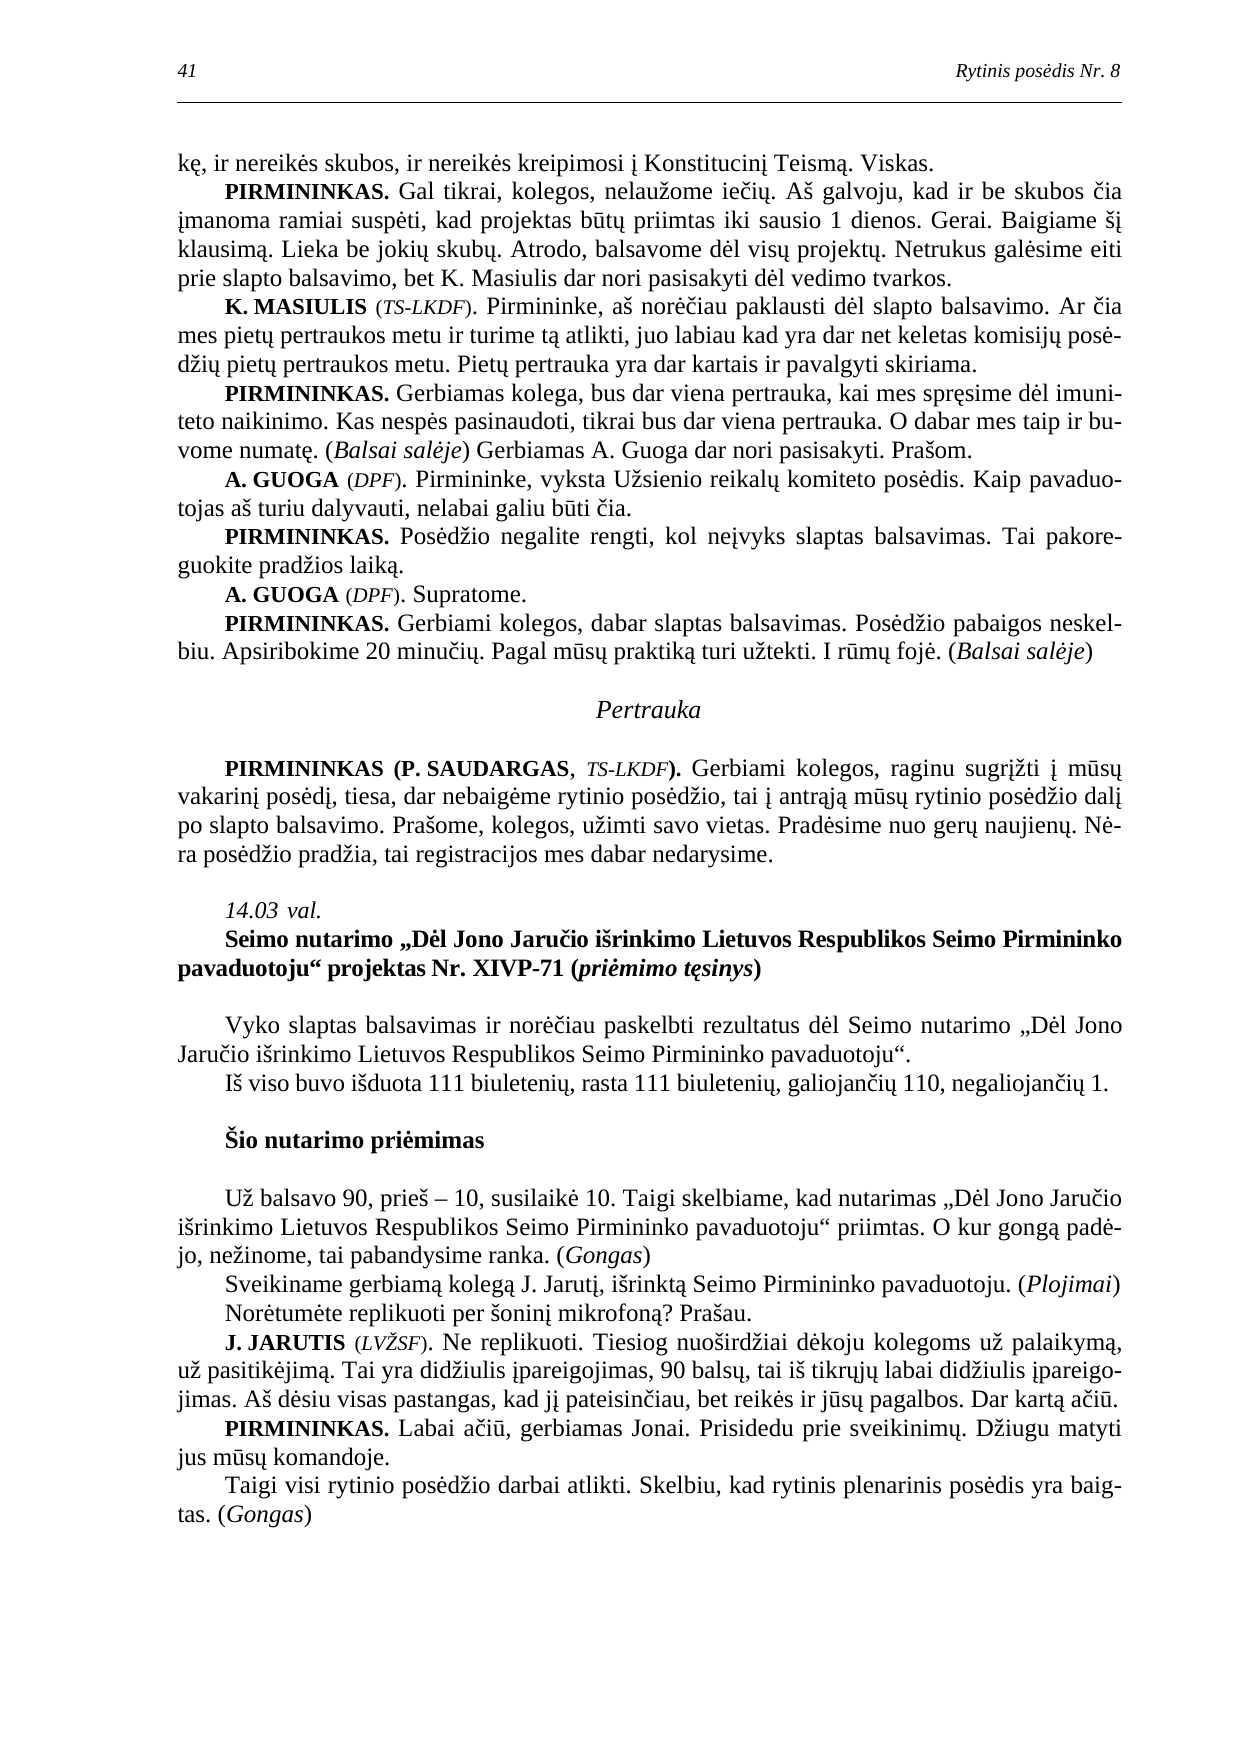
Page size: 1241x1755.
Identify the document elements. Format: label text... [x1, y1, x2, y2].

text PIRMININKAS. Gal tik­rai, ko­le­gos, ne­lau­žo­me ie­čių. Aš gal­vo­ju, kad ir be sku­bos čia įma­no­ma ra­miai su­spė­ti, kad pro­jek­tas bū­tų pri­im­tas iki sau­sio 1 die­nos. Ge­rai. Bai­gia­me šį klau­si­mą. Lie­ka be jo­kių sku­bų. At­ro­do, bal­sa­vo­me dėl vi­sų pro­jek­tų. Ne­tru­kus ga­lė­si­me ei­ti prie slap­to bal­sa­vi­mo, bet K. Ma­siu­lis dar no­ri pa­si­sa­ky­ti dėl ve­di­mo tvar­kos. [177, 176, 1122, 291]
text Sei­mo nu­ta­ri­mo „Dėl Jo­no Ja­ru­čio iš­rin­ki­mo Lie­tu­vos Res­pub­li­kos Sei­mo Pir­mi­nin­ko pa­va­duo­to­ju“ pro­jek­tas Nr. XIVP-71 (pri­ėmi­mo tę­si­nys) [177, 924, 1122, 982]
text Tai­gi vi­si ry­ti­nio po­sė­džio dar­bai at­lik­ti. Skel­biu, kad ry­ti­nis ple­na­ri­nis po­sė­dis yra baig­tas. (Gon­gas) [177, 1470, 1122, 1528]
text PIRMININKAS. Po­sė­džio ne­ga­li­te reng­ti, kol ne­įvyks slap­tas bal­sa­vi­mas. Tai pa­ko­re­guo­ki­te pra­džios lai­ką. [177, 521, 1122, 579]
text A. GUOGA (DPF). Pir­mi­nin­ke, vyks­ta Už­sie­nio rei­ka­lų ko­mi­te­to po­sė­dis. Kaip pa­va­duo­to­jas aš tu­riu da­ly­vau­ti, ne­la­bai ga­liu bū­ti čia. [177, 464, 1122, 521]
text PIRMININKAS. La­bai ačiū, ger­bia­mas Jo­nai. Pri­si­de­du prie svei­ki­ni­mų. Džiu­gu ma­ty­ti jus mū­sų ko­man­do­je. [177, 1413, 1122, 1470]
text Svei­ki­na­me ger­bia­mą ko­le­gą J. Ja­ru­tį, iš­rink­tą Sei­mo Pir­mi­nin­ko pa­va­duo­to­ju. (Plo­ji­mai) [177, 1269, 1122, 1298]
text No­rė­tu­mė­te re­pli­kuo­ti per šo­ni­nį mik­ro­fo­ną? Pra­šau. [177, 1298, 1122, 1327]
text A. GUOGA (DPF). Su­pra­to­me. [177, 579, 1122, 608]
text K. MASIULIS (TS-LKDF). Pir­mi­nin­ke, aš no­rė­čiau pa­klaus­ti dėl slap­to bal­sa­vi­mo. Ar čia mes pie­tų per­trau­kos me­tu ir tu­ri­me tą at­lik­ti, juo la­biau kad yra dar net ke­le­tas ko­mi­si­jų po­sė­džių pie­tų per­trau­kos me­tu. Pie­tų per­trau­ka yra dar kar­tais ir pa­val­gy­ti ski­ria­ma. [177, 291, 1122, 378]
text J. JARUTIS (LVŽSF). Ne ­rep­li­kuo­ti. Tie­siog nuo­šir­džiai dė­ko­ju ko­le­goms už pa­lai­ky­mą, už pa­si­ti­kė­ji­mą. Tai yra di­džiu­lis įpa­rei­go­ji­mas, 90 bal­sų, tai iš tik­rų­jų la­bai di­džiu­lis įpa­rei­go­ji­mas. Aš dė­siu vi­sas pa­stan­gas, kad jį pa­tei­sin­čiau, bet rei­kės ir jū­sų pa­gal­bos. Dar kar­tą ačiū. [177, 1327, 1122, 1413]
text PIRMININKAS (P. SAUDARGAS, TS-LKDF). Ger­bia­mi ko­le­gos, ra­gi­nu su­grįž­ti į mū­sų va­ka­ri­nį po­sė­dį, tie­sa, dar ne­bai­gė­me ry­ti­nio po­sė­džio, tai į ant­rą­ją mū­sų ry­ti­nio po­sė­džio da­lį po slap­to bal­sa­vi­mo. Pra­šo­me, ko­le­gos, už­im­ti sa­vo vie­tas. Pra­dė­si­me nuo ge­rų nau­jie­nų. Nė­ra po­sė­džio pra­džia, tai re­gist­ra­ci­jos mes da­bar ne­da­ry­si­me. [177, 753, 1122, 868]
text Vy­ko slap­tas bal­sa­vi­mas ir no­rė­čiau pa­skelb­ti re­zul­ta­tus dėl Sei­mo nu­ta­ri­mo „Dėl Jo­no Ja­ru­čio iš­rin­ki­mo Lie­tu­vos Res­pub­li­kos Sei­mo Pir­mi­nin­ko pa­va­duo­to­ju“. [177, 1010, 1122, 1068]
text Per­trau­ka [177, 694, 1122, 724]
text kę, ir ne­rei­kės sku­bos, ir ne­rei­kės krei­pi­mo­si į Kon­sti­tu­ci­nį Teis­mą. Vis­kas. [177, 148, 1122, 176]
text PIRMININKAS. Ger­bia­mas ko­le­ga, bus dar vie­na per­trau­ka, kai mes sprę­si­me dėl imu­ni­te­to nai­ki­ni­mo. Kas ne­spės pa­si­nau­do­ti, tik­rai bus dar vie­na per­trau­ka. O da­bar mes taip ir bu­vo­me nu­ma­tę. (Bal­sai sa­lė­je) Ger­bia­mas A. Guo­ga dar no­ri pa­si­sa­ky­ti. Pra­šom. [177, 378, 1122, 464]
text Iš vi­so bu­vo iš­duo­ta 111 biu­le­te­nių, ras­ta 111 biu­le­te­nių, ga­lio­jan­čių 110, ne­ga­lio­jan­čių 1. [177, 1068, 1122, 1097]
text Už bal­sa­vo 90, prieš – 10, su­si­lai­kė 10. Tai­gi skel­bia­me, kad nu­ta­ri­mas „Dėl Jo­no Ja­ru­čio iš­rin­ki­mo Lie­tu­vos Res­pub­li­kos Sei­mo Pir­mi­nin­ko pa­va­duo­to­ju“ pri­im­tas. O kur gon­gą pa­dė­jo, ne­ži­no­me, tai pa­ban­dy­si­me ran­ka. (Gon­gas) [177, 1183, 1122, 1269]
text 14.03 val. [224, 896, 1122, 924]
text Šio nu­ta­ri­mo pri­ėmi­mas [177, 1125, 1122, 1154]
text PIRMININKAS. Ger­bia­mi ko­le­gos, da­bar slap­tas bal­sa­vi­mas. Po­sė­džio pa­bai­gos ne­skel­biu. Ap­si­ri­bo­ki­me 20 mi­nu­čių. Pa­gal mū­sų prak­ti­ką tu­ri už­tek­ti. I rū­mų fo­jė. (Bal­sai sa­lė­je) [177, 608, 1122, 665]
